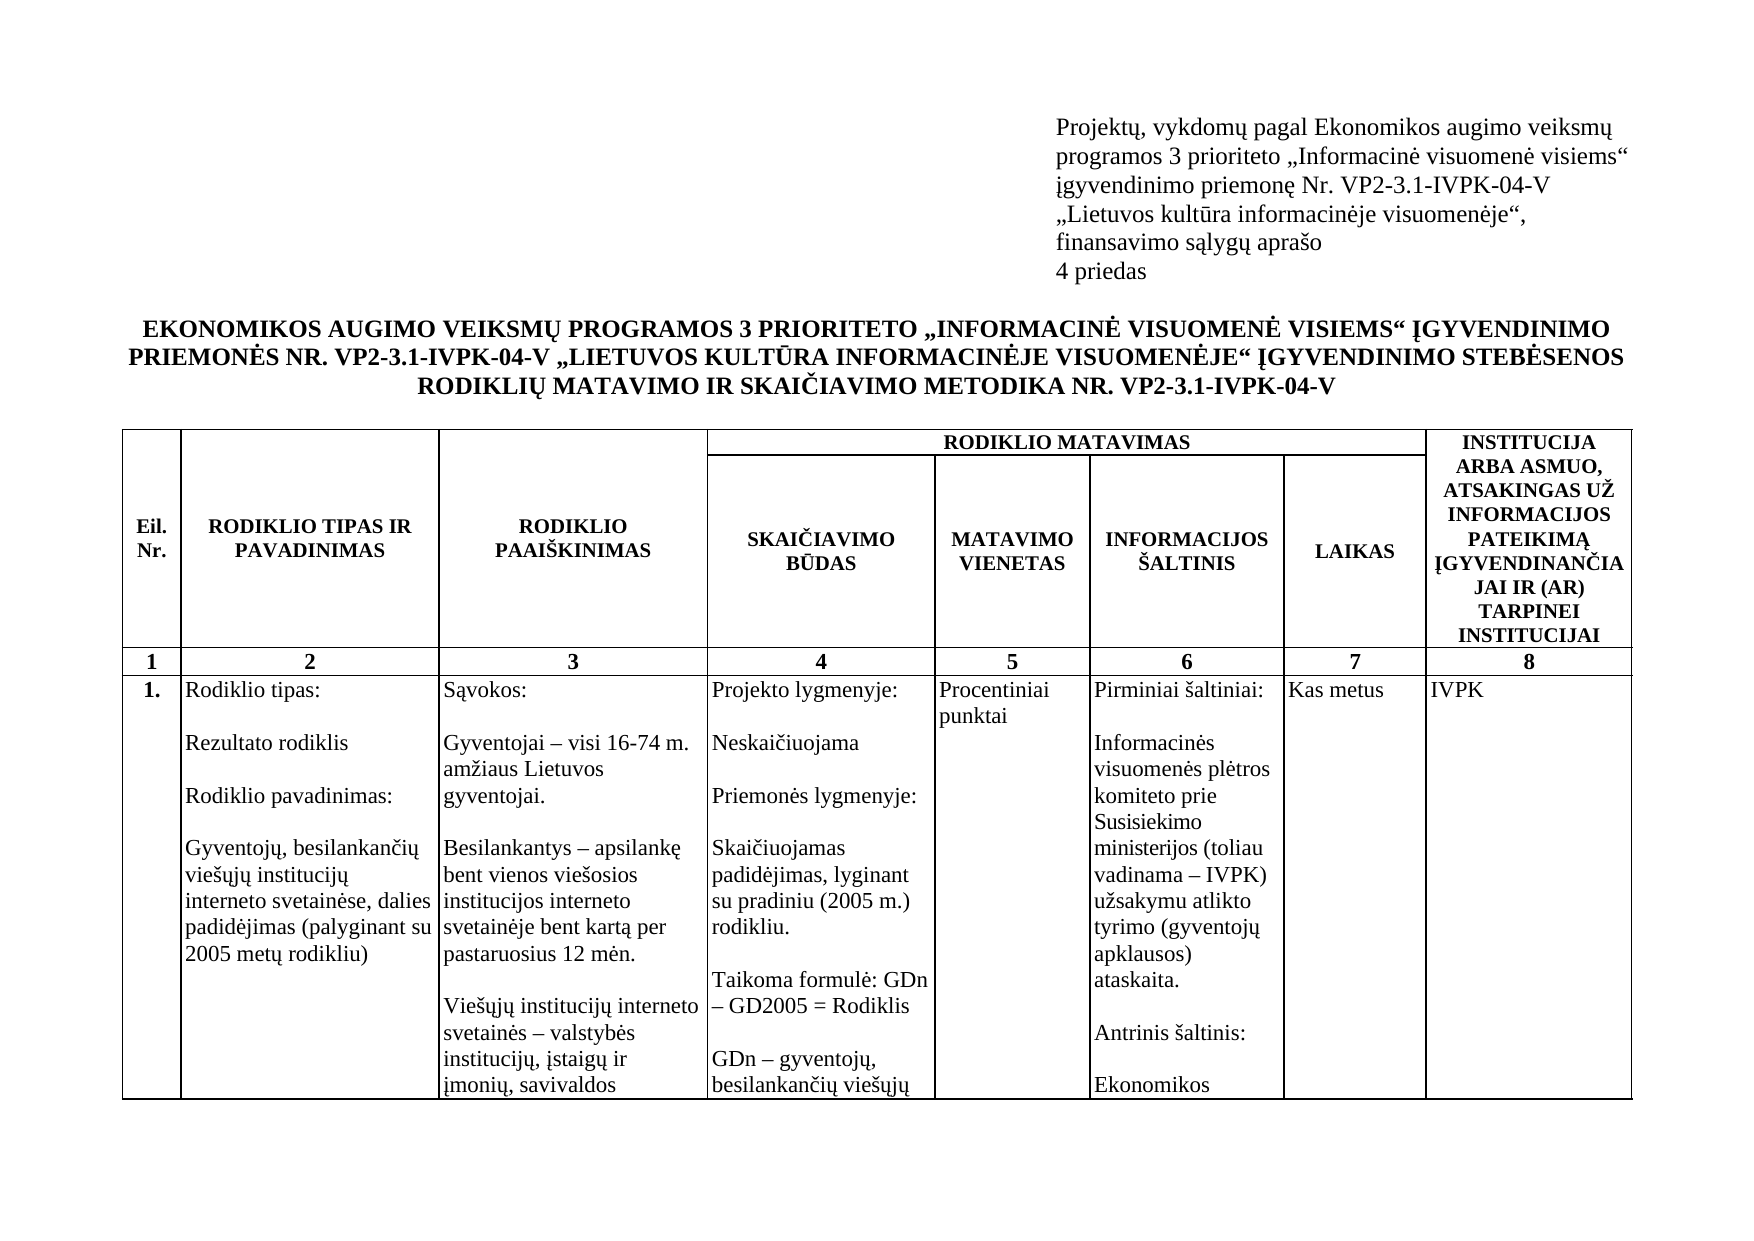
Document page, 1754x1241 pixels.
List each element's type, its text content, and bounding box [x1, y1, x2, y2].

text Projektų, vykdomų pagal Ekonomikos augimo veiksmų programos 3 prioriteto „Informacinė visuomenė visiems“ įgyvendinimo priemonę Nr. VP2-3.1-IVPK-04-V „Lietuvos kultūra informacinėje visuomenėje“, finansavimo sąlygų aprašo [1056, 112, 1635, 256]
table_cell Procentiniai punktai [936, 676, 1089, 1098]
table_cell Rodiklio tipas: Rezultato rodiklis Rodiklio pavadinimas: Gyventojų, besilankančių viešųjų institucijų interneto svetainėse, dalies padidėjimas (palyginant su 2005 metų rodikliu) [182, 676, 438, 1098]
text EKONOMIKOS AUGIMO VEIKSMŲ PROGRAMOS 3 PRIORITETO „INFORMACINĖ VISUOMENĖ VISIEMS“ ĮGYVENDINIMO PRIEMONĖS NR. VP2-3.1-IVPK-04-V „LIETUVOS KULTŪRA INFORMACINĖJE VISUOMENĖJE“ ĮGYVENDINIMO STEBĖSENOS RODIKLIŲ MATAVIMO IR SKAIČIAVIMO METODIKA NR. VP2-3.1-IVPK-04-V [118, 314, 1635, 400]
table_cell 3 [440, 648, 707, 675]
table_cell 5 [936, 648, 1089, 675]
table_cell Projekto lygmenyje: Neskaičiuojama Priemonės lygmenyje: Skaičiuojamas padidėjimas, lyginant su pradiniu (2005 m.) rodikliu. Taikoma formulė: GDn – GD2005 = Rodiklis GDn – gyventojų, besilankančių viešųjų [708, 676, 934, 1098]
table_cell 1. [123, 676, 180, 1098]
table_header RODIKLIO TIPAS IR PAVADINIMAS [182, 430, 438, 647]
table_cell 7 [1285, 648, 1425, 675]
table_cell IVPK [1427, 676, 1631, 1098]
table_cell INFORMACIJOS ŠALTINIS [1091, 456, 1283, 647]
table_cell Sąvokos: Gyventojai – visi 16-74 m. amžiaus Lietuvos gyventojai. Besilankantys – apsilankę bent vienos viešosios institucijos interneto svetainėje bent kartą per pastaruosius 12 mėn. Viešųjų institucijų interneto svetainės – valstybės institucijų, įstaigų ir įmonių, savivaldos [440, 676, 707, 1098]
table_cell 1 [123, 648, 180, 675]
table_cell Pirminiai šaltiniai: Informacinės visuomenės plėtros komiteto prie Susisiekimo ministerijos (toliau vadinama – IVPK) užsakymu atlikto tyrimo (gyventojų apklausos) ataskaita. Antrinis šaltinis: Ekonomikos [1091, 676, 1283, 1098]
table_header Eil. Nr. [123, 430, 180, 647]
table_cell SKAIČIAVIMO BŪDAS [708, 456, 934, 647]
table_cell 2 [182, 648, 438, 675]
table_cell 6 [1091, 648, 1283, 675]
table_cell LAIKAS [1285, 456, 1425, 647]
table_cell 8 [1427, 648, 1631, 675]
table_header RODIKLIO MATAVIMAS [708, 430, 1425, 454]
text 4 priedas [1056, 256, 1635, 285]
table_header INSTITUCIJA ARBA ASMUO, ATSAKINGAS UŽ INFORMACIJOS PATEIKIMĄ ĮGYVENDINANČIAJAI IR (AR) TARPINEI INSTITUCIJAI [1427, 430, 1631, 647]
table_cell Kas metus [1285, 676, 1425, 1098]
table_cell 4 [708, 648, 934, 675]
table_cell MATAVIMO VIENETAS [936, 456, 1089, 647]
table_header RODIKLIO PAAIŠKINIMAS [440, 430, 707, 647]
